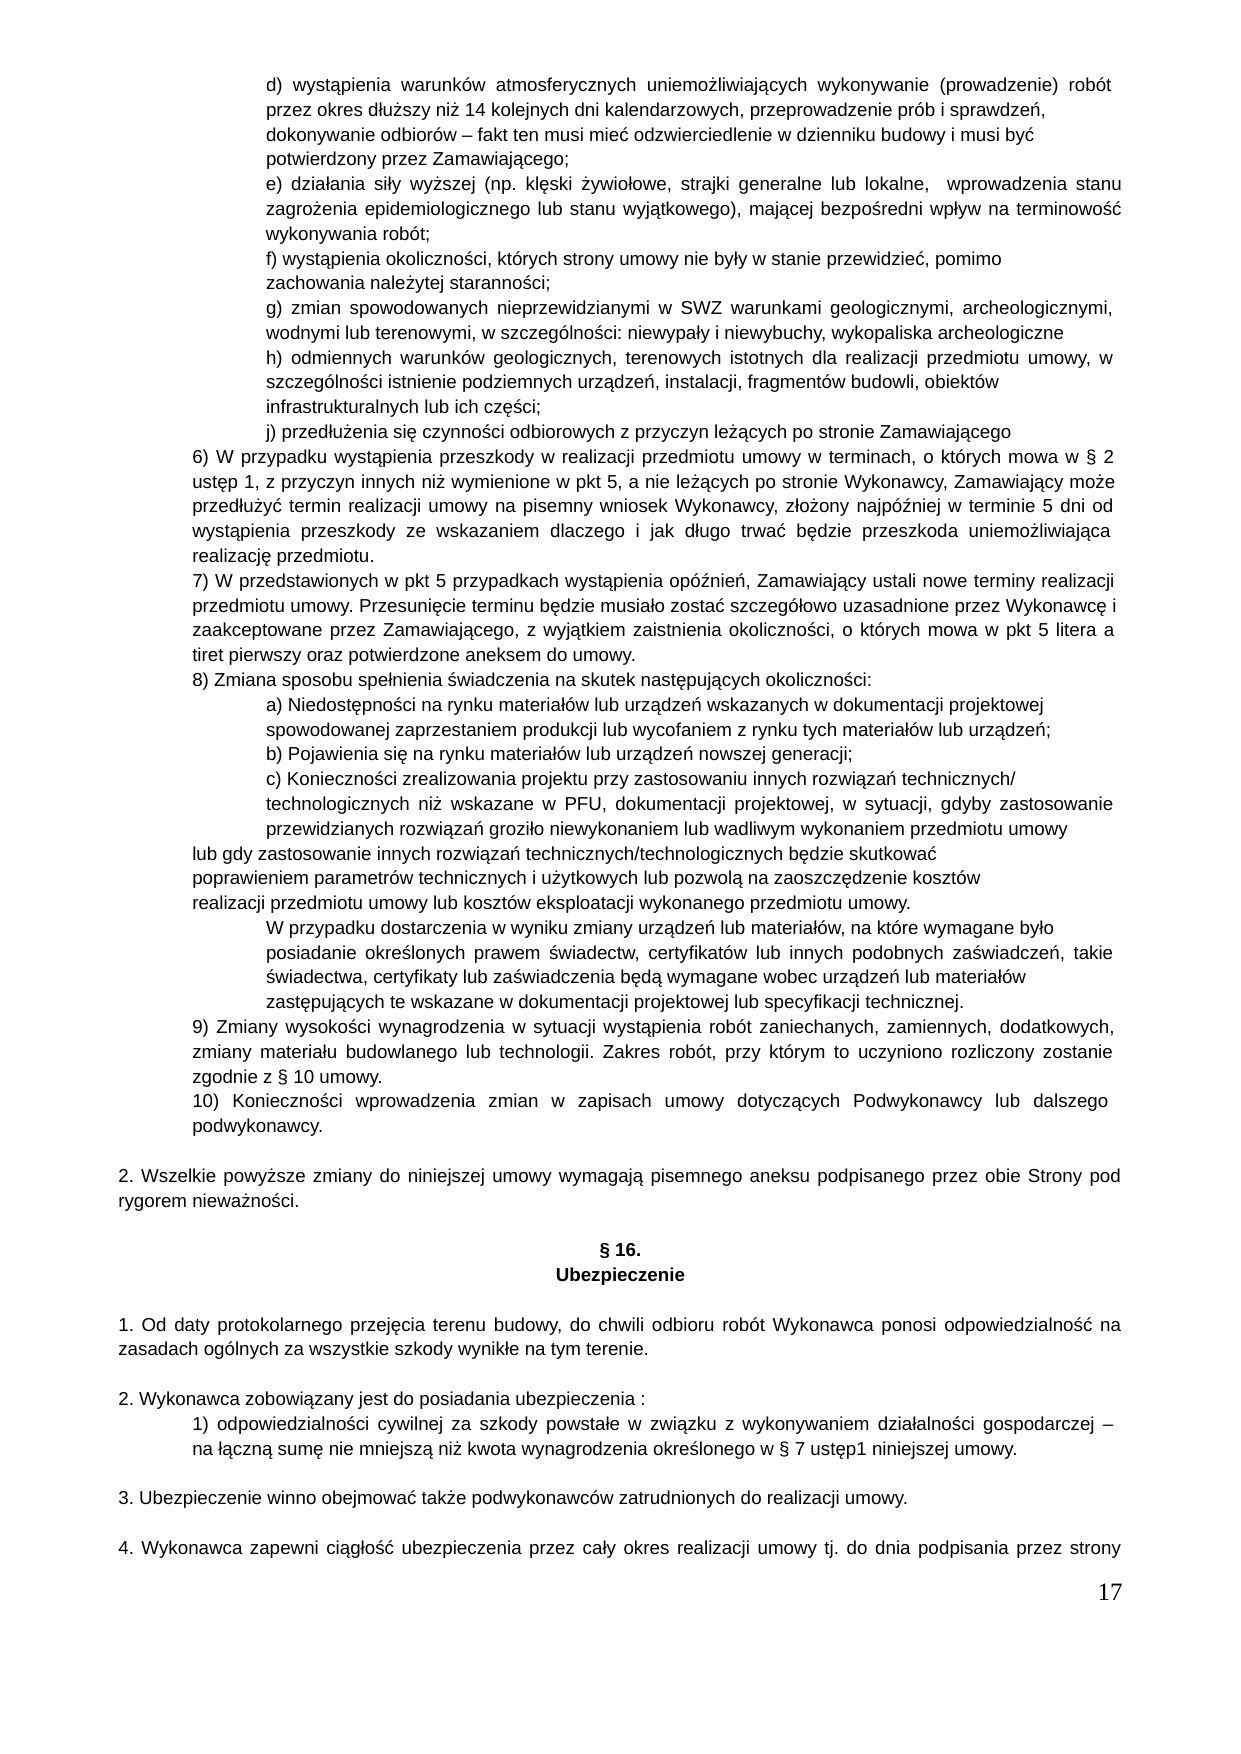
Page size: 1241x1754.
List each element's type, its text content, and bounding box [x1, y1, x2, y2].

text Ubezpieczenie [118, 1264, 1122, 1285]
text j) przedłużenia się czynności odbiorowych z przyczyn leżących po stronie Zamawiającego [118, 421, 1122, 442]
text 10) Konieczności wprowadzenia zmian w zapisach umowy dotyczących Podwykonawcy lub dalszego podwykonawcy. [118, 1090, 1122, 1137]
text 9) Zmiany wysokości wynagrodzenia w sytuacji wystąpienia robót zaniechanych, zamiennych, dodatkowych, zmiany materiału budowlanego lub technologii. Zakres robót, przy którym to uczyniono rozliczony zostanie zgodnie z § 10 umowy. [118, 1016, 1122, 1087]
text f) wystąpienia okoliczności, których strony umowy nie były w stanie przewidzieć, pomimo zachowania należytej staranności; [118, 247, 1122, 294]
text 7) W przedstawionych w pkt 5 przypadkach wystąpienia opóźnień, Zamawiający ustali nowe terminy realizacji przedmiotu umowy. Przesunięcie terminu będzie musiało zostać szczegółowo uzasadnione przez Wykonawcę i zaakceptowane przez Zamawiającego, z wyjątkiem zaistnienia okoliczności, o których mowa w pkt 5 litera a tiret pierwszy oraz potwierdzone aneksem do umowy. [118, 569, 1122, 666]
text W przypadku dostarczenia w wyniku zmiany urządzeń lub materiałów, na które wymagane było posiadanie określonych prawem świadectw, certyfikatów lub innych podobnych zaświadczeń, takie świadectwa, certyfikaty lub zaświadczenia będą wymagane wobec urządzeń lub materiałów zastępujących te wskazane w dokumentacji projektowej lub specyfikacji technicznej. [118, 917, 1122, 1013]
text 6) W przypadku wystąpienia przeszkody w realizacji przedmiotu umowy w terminach, o których mowa w § 2 ustęp 1, z przyczyn innych niż wymienione w pkt 5, a nie leżących po stronie Wykonawcy, Zamawiający może przedłużyć termin realizacji umowy na pisemny wniosek Wykonawcy, złożony najpóźniej w terminie 5 dni od wystąpienia przeszkody ze wskazaniem dlaczego i jak długo trwać będzie przeszkoda uniemożliwiająca realizację przedmiotu. [118, 446, 1122, 566]
text 1) odpowiedzialności cywilnej za szkody powstałe w związku z wykonywaniem działalności gospodarczej – na łączną sumę nie mniejszą niż kwota wynagrodzenia określonego w § 7 ustęp1 niniejszej umowy. [118, 1412, 1122, 1459]
text g) zmian spowodowanych nieprzewidzianymi w SWZ warunkami geologicznymi, archeologicznymi, wodnymi lub terenowymi, w szczególności: niewypały i niewybuchy, wykopaliska archeologiczne [118, 297, 1122, 343]
text d) wystąpienia warunków atmosferycznych uniemożliwiających wykonywanie (prowadzenie) robót przez okres dłuższy niż 14 kolejnych dni kalendarzowych, przeprowadzenie prób i sprawdzeń, dokonywanie odbiorów – fakt ten musi mieć odzwierciedlenie w dzienniku budowy i musi być potwierdzony przez Zamawiającego; [118, 74, 1122, 170]
text b) Pojawienia się na rynku materiałów lub urządzeń nowszej generacji; [118, 743, 1122, 765]
text 3. Ubezpieczenie winno obejmować także podwykonawców zatrudnionych do realizacji umowy. [118, 1487, 1122, 1508]
text c) Konieczności zrealizowania projektu przy zastosowaniu innych rozwiązań technicznych/ technologicznych niż wskazane w PFU, dokumentacji projektowej, w sytuacji, gdyby zastosowanie przewidzianych rozwiązań groziło niewykonaniem lub wadliwym wykonaniem przedmiotu umowy lub gdy zastosowanie innych rozwiązań technicznych/technologicznych będzie skutkować poprawieniem parametrów technicznych i użytkowych lub pozwolą na zaoszczędzenie kosztów realizacji przedmiotu umowy lub kosztów eksploatacji wykonanego przedmiotu umowy. [118, 768, 1122, 913]
text h) odmiennych warunków geologicznych, terenowych istotnych dla realizacji przedmiotu umowy, w szczególności istnienie podziemnych urządzeń, instalacji, fragmentów budowli, obiektów infrastrukturalnych lub ich części; [118, 346, 1122, 418]
text e) działania siły wyższej (np. klęski żywiołowe, strajki generalne lub lokalne, wprowadzenia stanu zagrożenia epidemiologicznego lub stanu wyjątkowego), mającej bezpośredni wpływ na terminowość wykonywania robót; [266, 173, 1122, 244]
text 8) Zmiana sposobu spełnienia świadczenia na skutek następujących okoliczności: [118, 669, 1122, 690]
text 1. Od daty protokolarnego przejęcia terenu budowy, do chwili odbioru robót Wykonawca ponosi odpowiedzialność na zasadach ogólnych za wszystkie szkody wynikłe na tym terenie. [118, 1313, 1122, 1360]
text a) Niedostępności na rynku materiałów lub urządzeń wskazanych w dokumentacji projektowej spowodowanej zaprzestaniem produkcji lub wycofaniem z rynku tych materiałów lub urządzeń; [118, 693, 1122, 740]
text 4. Wykonawca zapewni ciągłość ubezpieczenia przez cały okres realizacji umowy tj. do dnia podpisania przez strony [118, 1536, 1122, 1558]
text § 16. [118, 1239, 1122, 1261]
text 2. Wykonawca zobowiązany jest do posiadania ubezpieczenia : [118, 1388, 1122, 1409]
text 2. Wszelkie powyższe zmiany do niniejszej umowy wymagają pisemnego aneksu podpisanego przez obie Strony pod rygorem nieważności. [118, 1164, 1122, 1211]
